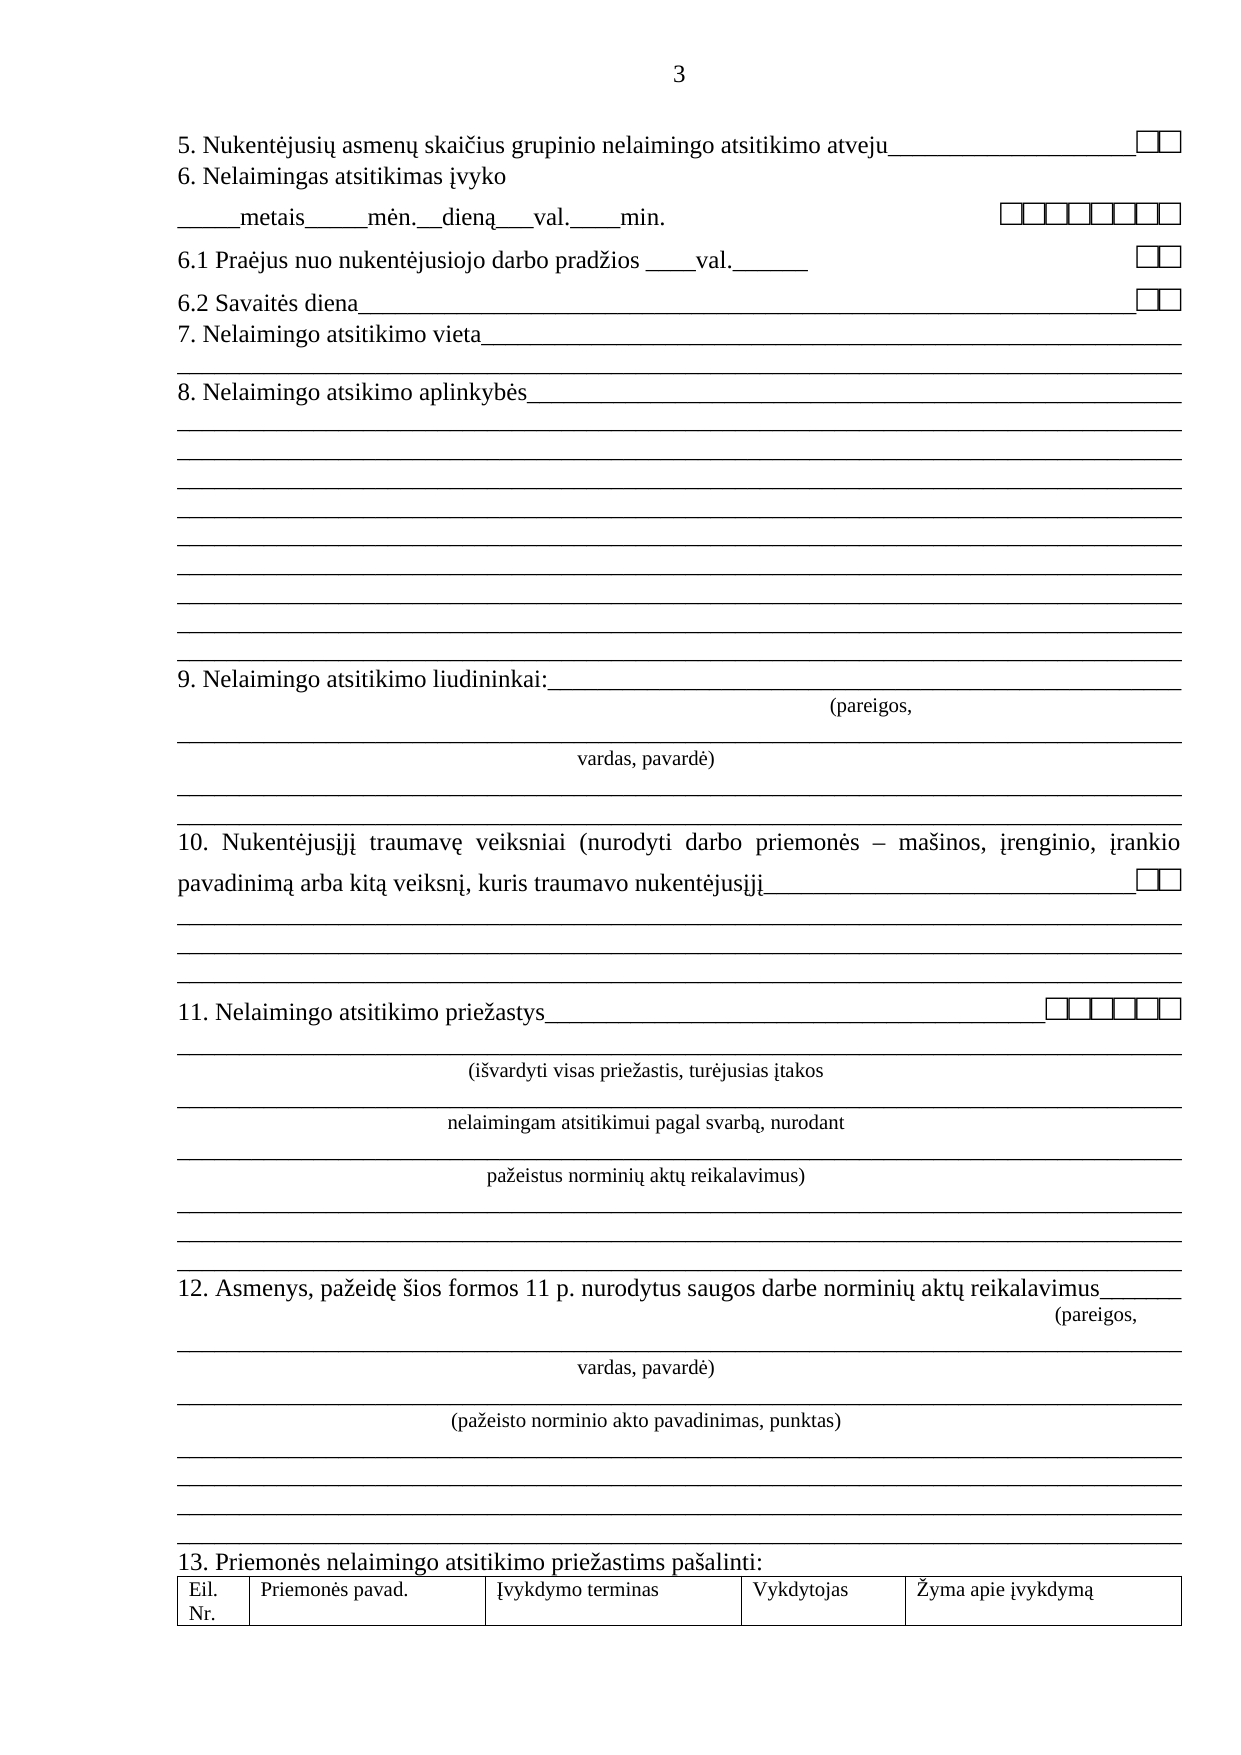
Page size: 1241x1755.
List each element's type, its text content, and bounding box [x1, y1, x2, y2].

text (išvardyti visas priežastis, turėjusias įtakos [177, 1057, 1181, 1082]
text vardas, pavardė) [177, 746, 1181, 770]
text _____metais_____mėn.__dieną___val.____min. □□□□□□□□ [177, 190, 1181, 233]
text vardas, pavardė) [177, 1355, 1181, 1379]
text 10. Nukentėjusįjį traumavę veiksniai (nurodyti darbo priemonės – mašinos, įrenginio, įrankio pavadinimą arba kitą veiksnį, kuris traumavo nukentėjusįjį □□ [177, 827, 1181, 899]
text 12. Asmenys, pažeidę šios formos 11 p. nurodytus saugos darbe norminių aktų reikalavimus [177, 1273, 1181, 1302]
text 6.2 Savaitės diena □□ [177, 276, 1181, 319]
text 11. Nelaimingo atsitikimo priežastys □□□□□□ [177, 986, 1181, 1029]
table_header Eil. Nr. [178, 1577, 249, 1625]
text 9. Nelaimingo atsitikimo liudininkai: [177, 664, 1181, 693]
text pažeistus norminių aktų reikalavimus) [177, 1163, 1181, 1187]
table_header Žyma apie įvykdymą [906, 1577, 1181, 1625]
text 6. Nelaimingas atsitikimas įvyko [177, 161, 1181, 190]
text (pareigos, [177, 693, 1181, 717]
text (pažeisto norminio akto pavadinimas, punktas) [177, 1408, 1181, 1432]
text 5. Nukentėjusių asmenų skaičius grupinio nelaimingo atsitikimo atveju □□ [177, 118, 1181, 161]
text 6.1 Praėjus nuo nukentėjusiojo darbo pradžios ____val.______ □□ [177, 233, 1181, 276]
text 8. Nelaimingo atsikimo aplinkybės [177, 377, 1181, 406]
table_header Priemonės pavad. [250, 1577, 485, 1625]
text 7. Nelaimingo atsitikimo vieta [177, 319, 1181, 348]
text nelaimingam atsitikimui pagal svarbą, nurodant [177, 1110, 1181, 1134]
text (pareigos, [177, 1302, 1181, 1326]
table_header Įvykdymo terminas [486, 1577, 741, 1625]
table_header Vykdytojas [742, 1577, 905, 1625]
text 13. Priemonės nelaimingo atsitikimo priežastims pašalinti: [177, 1547, 1181, 1576]
